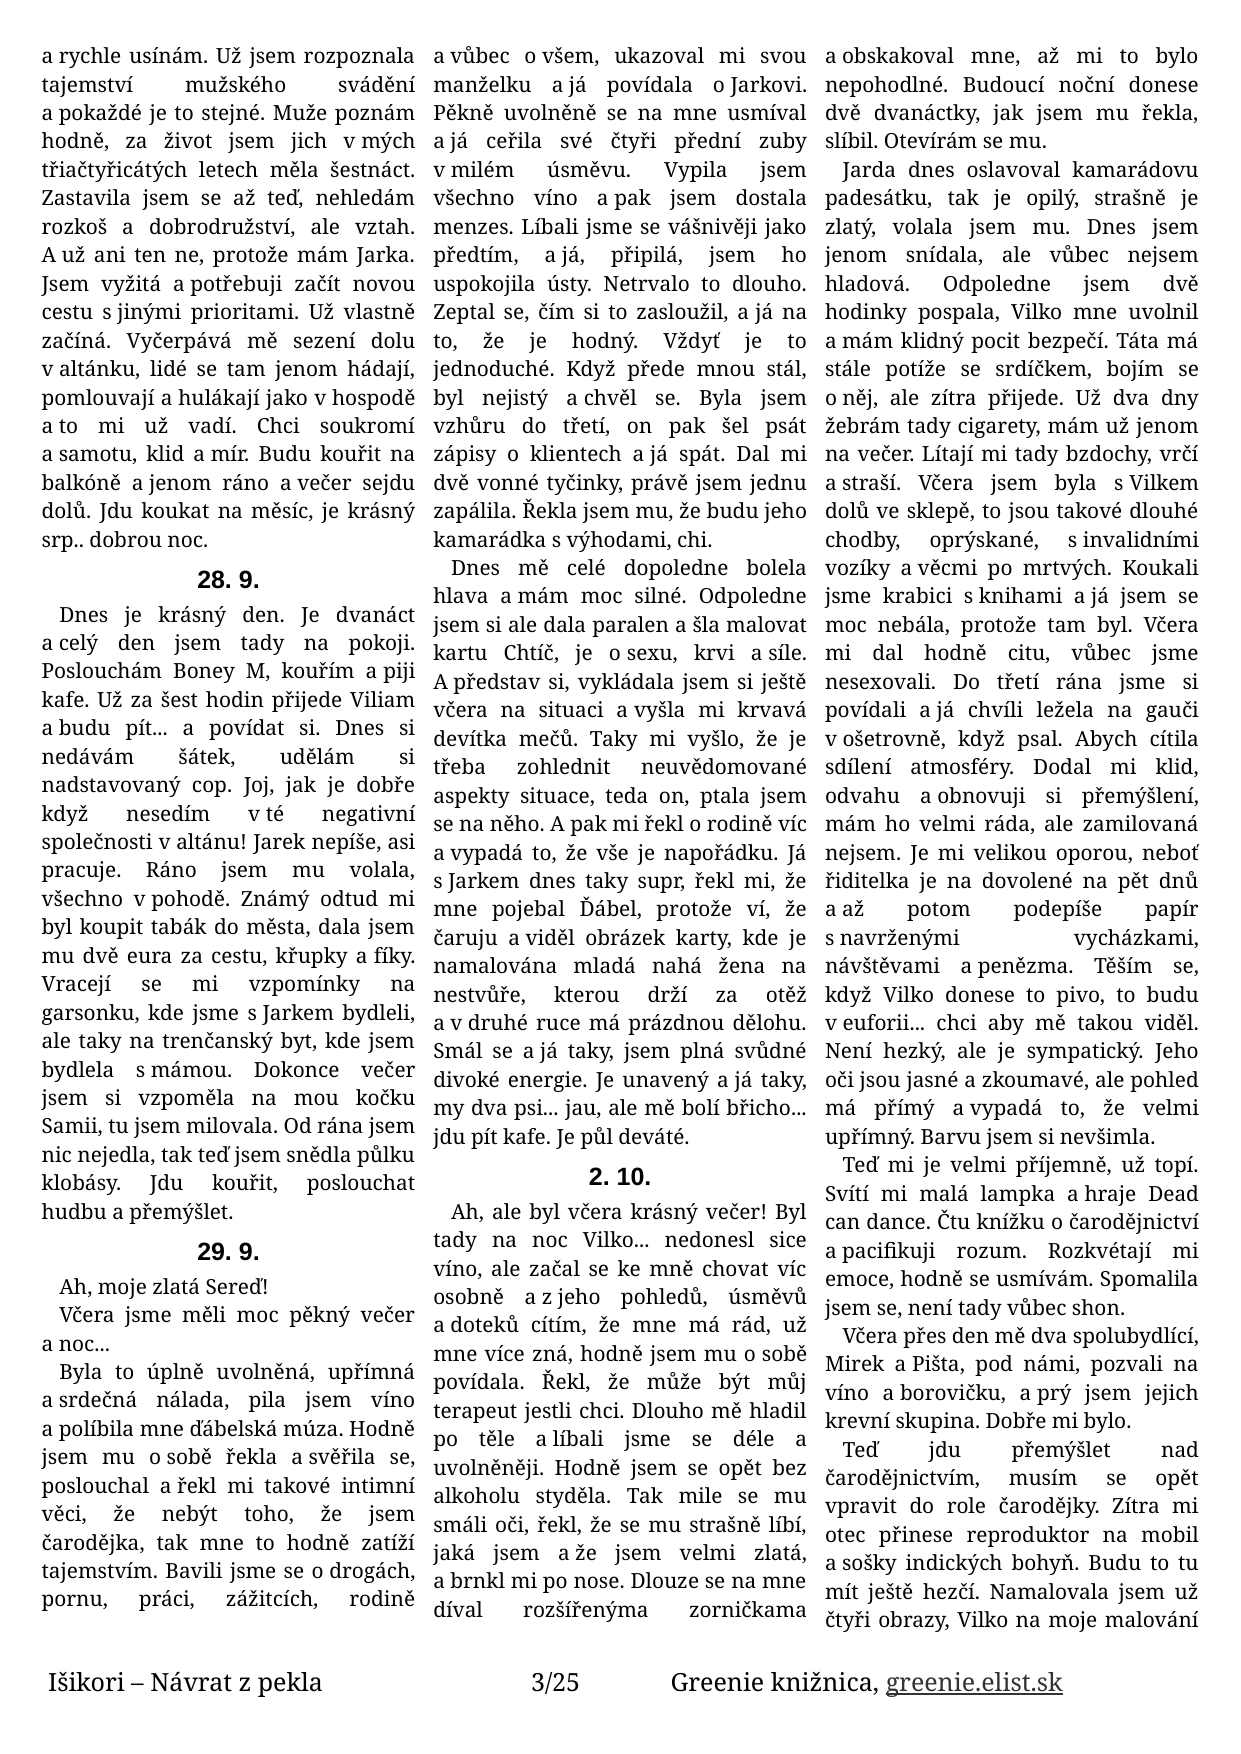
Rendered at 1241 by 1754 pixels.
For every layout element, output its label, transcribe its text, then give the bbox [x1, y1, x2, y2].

subtitle 28. 9. [41, 565, 415, 594]
subtitle 2. 10. [433, 1162, 807, 1191]
text Ah, ale byl včera krásný večer! Byl tady na noc Vilko... nedonesl sice víno, ale začal se ke mně chovat víc osobně a z jeho pohledů, úsměvů a doteků cítím, že mne má rád, už mne více zná, hodně jsem mu o sobě povídala. Řekl, že může být můj terapeut jestli chci. Dlouho mě hladil po těle a líbali jsme se déle a uvolněněji. Hodně jsem se opět bez alkoholu styděla. Tak mile se mu smáli oči, řekl, že se mu strašně líbí, jaká jsem a že jsem velmi zlatá, a brnkl mi po nose. Dlouze se na mne díval rozšířenýma zorničkama [433, 1197, 807, 1623]
text Dnes je krásný den. Je dvanáct a celý den jsem tady na pokoji. Poslouchám Boney M, kouřím a piji kafe. Už za šest hodin přijede Viliam a budu pít... a povídat si. Dnes si nedávám šátek, udělám si nadstavovaný cop. Joj, jak je dobře když nesedím v té negativní společnosti v altánu! Jarek nepíše, asi pracuje. Ráno jsem mu volala, všechno v pohodě. Známý odtud mi byl koupit tabák do města, dala jsem mu dvě eura za cestu, křupky a fíky. Vracejí se mi vzpomínky na garsonku, kde jsme s Jarkem bydleli, ale taky na trenčanský byt, kde jsem bydlela s mámou. Dokonce večer jsem si vzpoměla na mou kočku Samii, tu jsem milovala. Od rána jsem nic nejedla, tak teď jsem snědla půlku klobásy. Jdu kouřit, poslouchat hudbu a přemýšlet. [41, 600, 415, 1225]
text a vůbec o všem, ukazoval mi svou manželku a já povídala o Jarkovi. Pěkně uvolněně se na mne usmíval a já ceřila své čtyři přední zuby v milém úsměvu. Vypila jsem všechno víno a pak jsem dostala menzes. Líbali jsme se vášnivěji jako předtím, a já, připilá, jsem ho uspokojila ústy. Netrvalo to dlouho. Zeptal se, čím si to zasloužil, a já na to, že je hodný. Vždyť je to jednoduché. Když přede mnou stál, byl nejistý a chvěl se. Byla jsem vzhůru do třetí, on pak šel psát zápisy o klientech a já spát. Dal mi dvě vonné tyčinky, právě jsem jednu zapálila. Řekla jsem mu, že budu jeho kamarádka s výhodami, chi. [433, 41, 807, 553]
text Teď mi je velmi příjemně, už topí. Svítí mi malá lampka a hraje Dead can dance. Čtu knížku o čarodějnictví a pacifikuji rozum. Rozkvétají mi emoce, hodně se usmívám. Spomalila jsem se, není tady vůbec shon. [825, 1150, 1199, 1321]
text Ah, moje zlatá Sereď! [41, 1272, 415, 1300]
text Včera jsme měli moc pěkný večer a noc... [41, 1300, 415, 1357]
text Dnes mě celé dopoledne bolela hlava a mám moc silné. Odpoledne jsem si ale dala paralen a šla malovat kartu Chtíč, je o sexu, krvi a síle. A představ si, vykládala jsem si ještě včera na situaci a vyšla mi krvavá devítka mečů. Taky mi vyšlo, že je třeba zohlednit neuvědomované aspekty situace, teda on, ptala jsem se na něho. A pak mi řekl o rodině víc a vypadá to, že vše je napořádku. Já s Jarkem dnes taky supr, řekl mi, že mne pojebal Ďábel, protože ví, že čaruju a viděl obrázek karty, kde je namalována mladá nahá žena na nestvůře, kterou drží za otěž a v druhé ruce má prázdnou dělohu. Smál se a já taky, jsem plná svůdné divoké energie. Je unavený a já taky, my dva psi... jau, ale mě bolí břicho... jdu pít kafe. Je půl deváté. [433, 553, 807, 1150]
subtitle 29. 9. [41, 1237, 415, 1266]
text Jarda dnes oslavoval kamarádovu padesátku, tak je opilý, strašně je zlatý, volala jsem mu. Dnes jsem jenom snídala, ale vůbec nejsem hladová. Odpoledne jsem dvě hodinky pospala, Vilko mne uvolnil a mám klidný pocit bezpečí. Táta má stále potíže se srdíčkem, bojím se o něj, ale zítra přijede. Už dva dny žebrám tady cigarety, mám už jenom na večer. Lítají mi tady bzdochy, vrčí a straší. Včera jsem byla s Vilkem dolů ve sklepě, to jsou takové dlouhé chodby, oprýskané, s invalidními vozíky a věcmi po mrtvých. Koukali jsme krabici s knihami a já jsem se moc nebála, protože tam byl. Včera mi dal hodně citu, vůbec jsme nesexovali. Do třetí rána jsme si povídali a já chvíli ležela na gauči v ošetrovně, když psal. Abych cítila sdílení atmosféry. Dodal mi klid, odvahu a obnovuji si přemýšlení, mám ho velmi ráda, ale zamilovaná nejsem. Je mi velikou oporou, neboť řiditelka je na dovolené na pět dnů a až potom podepíše papír s navrženými vycházkami, návštěvami a penězma. Těším se, když Vilko donese to pivo, to budu v euforii... chci aby mě takou viděl. Není hezký, ale je sympatický. Jeho oči jsou jasné a zkoumavé, ale pohled má přímý a vypadá to, že velmi upřímný. Barvu jsem si nevšimla. [825, 155, 1199, 1150]
text Včera přes den mě dva spolubydlící, Mirek a Pišta, pod námi, pozvali na víno a borovičku, a prý jsem jejich krevní skupina. Dobře mi bylo. [825, 1321, 1199, 1435]
text a obskakoval mne, až mi to bylo nepohodlné. Budoucí noční donese dvě dvanáctky, jak jsem mu řekla, slíbil. Otevírám se mu. [825, 41, 1199, 155]
text Byla to úplně uvolněná, upřímná a srdečná nálada, pila jsem víno a políbila mne ďábelská múza. Hodně jsem mu o sobě řekla a svěřila se, poslouchal a řekl mi takové intimní věci, že nebýt toho, že jsem čarodějka, tak mne to hodně zatíží tajemstvím. Bavili jsme se o drogách, pornu, práci, zážitcích, rodině [41, 1357, 415, 1613]
text a rychle usínám. Už jsem rozpoznala tajemství mužského svádění a pokaždé je to stejné. Muže poznám hodně, za život jsem jich v mých třiačtyřicátých letech měla šestnáct. Zastavila jsem se až teď, nehledám rozkoš a dobrodružství, ale vztah. A už ani ten ne, protože mám Jarka. Jsem vyžitá a potřebuji začít novou cestu s jinými prioritami. Už vlastně začíná. Vyčerpává mě sezení dolu v altánku, lidé se tam jenom hádají, pomlouvají a hulákají jako v hospodě a to mi už vadí. Chci soukromí a samotu, klid a mír. Budu kouřit na balkóně a jenom ráno a večer sejdu dolů. Jdu koukat na měsíc, je krásný srp.. dobrou noc. [41, 41, 415, 553]
text Teď jdu přemýšlet nad čarodějnictvím, musím se opět vpravit do role čarodějky. Zítra mi otec přinese reproduktor na mobil a sošky indických bohyň. Budu to tu mít ještě hezčí. Namalovala jsem už čtyři obrazy, Vilko na moje malování [825, 1435, 1199, 1634]
